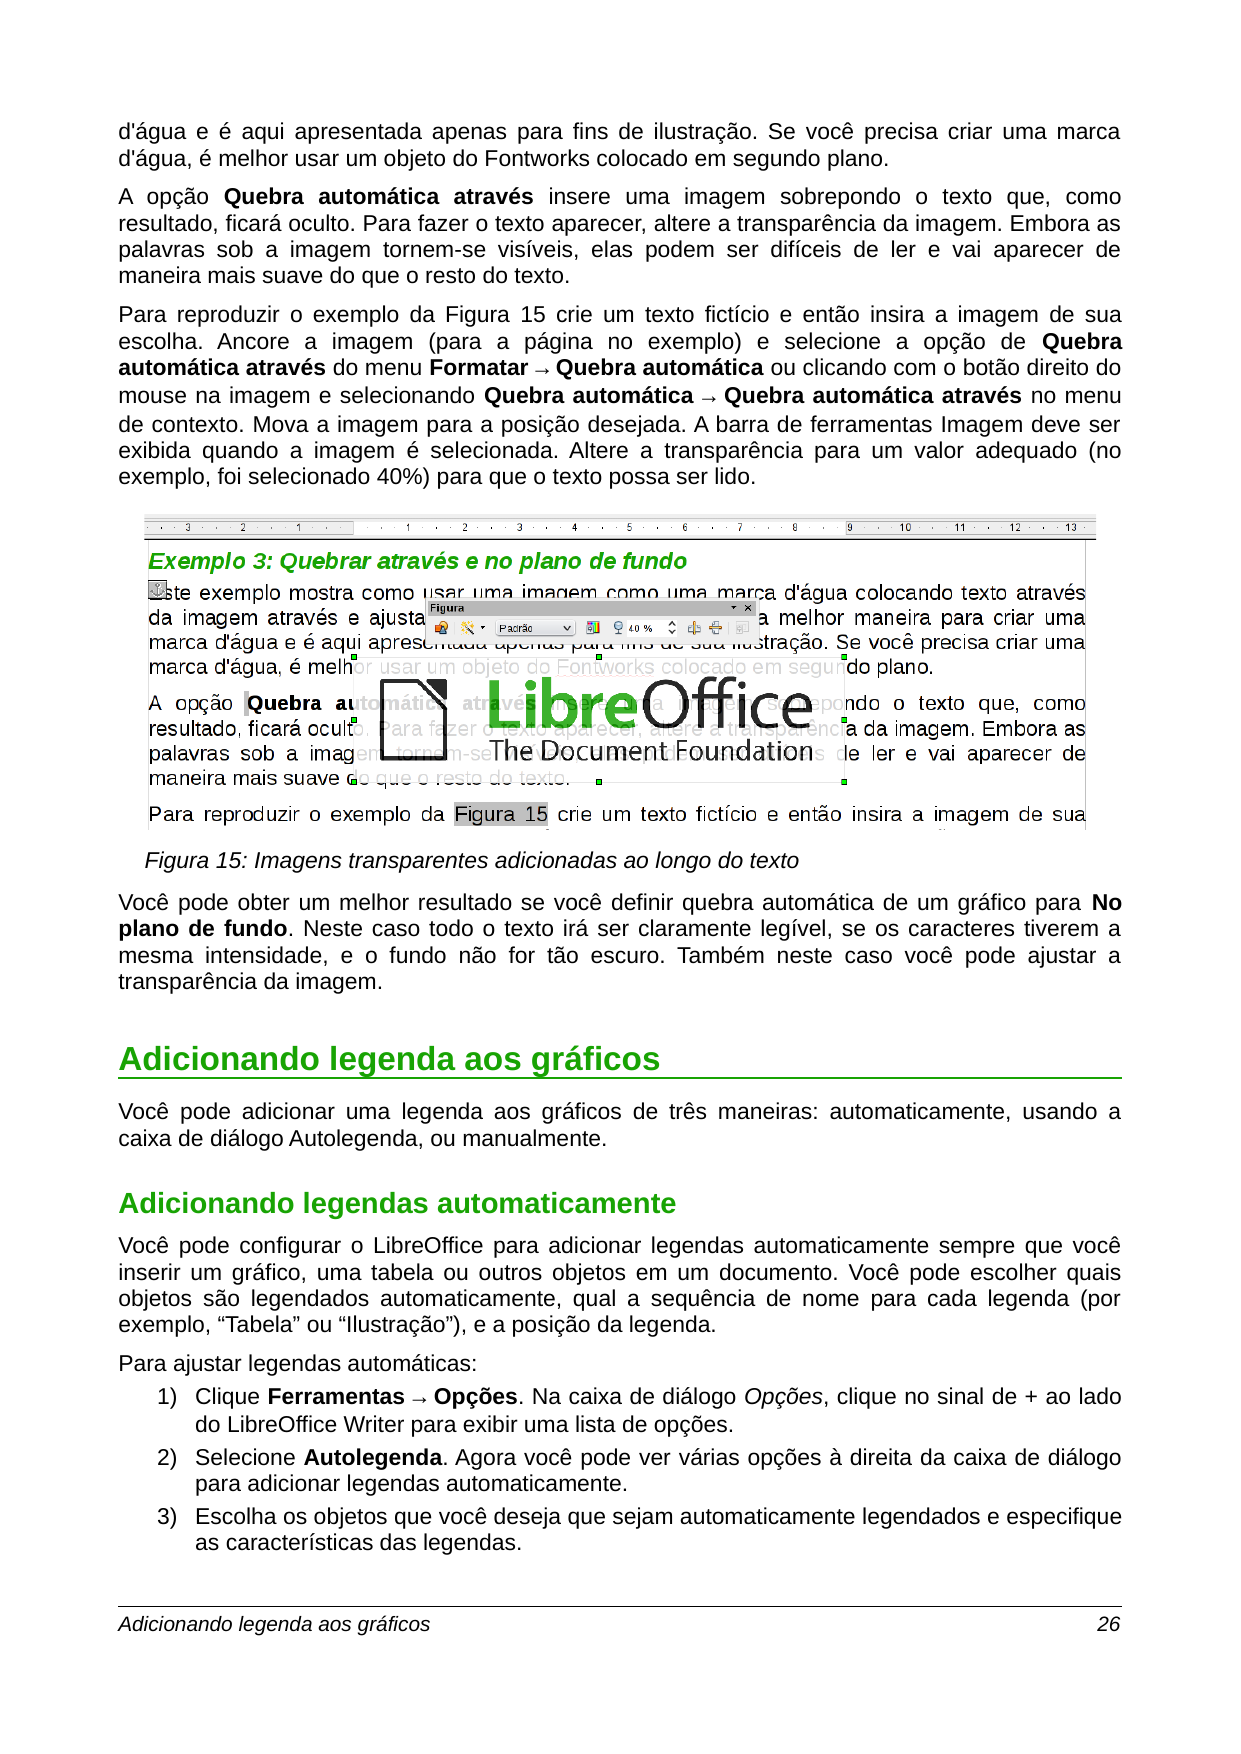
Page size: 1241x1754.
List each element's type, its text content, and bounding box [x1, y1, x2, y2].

text Você pode configurar o LibreOffice para adicionar legendas automaticamente sempre que você inserir um gráfico, uma tabela ou outros objetos em um documento. Você pode escolher quais objetos são legendados automaticamente, qual a sequência de nome para cada legenda (por exemplo, “Tabela” ou “Ilustração”), e a posição da legenda. [118, 1232, 1122, 1338]
text Você pode obter um melhor resultado se você definir quebra automática de um gráfico para No plano de fundo. Neste caso todo o texto irá ser claramente legível, se os caracteres tiverem a mesma intensidade, e o fundo não for tão escuro. Também neste caso você pode ajustar a transparência da imagem. [118, 889, 1122, 994]
list Clique Ferramentas → Opções. Na caixa de diálogo Opções, clique no sinal de + ao lado do LibreOffice Writer para exibir uma lista de opções. [177, 1383, 1122, 1438]
picture [144, 514, 1097, 830]
subtitle Adicionando legenda aos gráficos [118, 1039, 1122, 1077]
list Escolha os objetos que você deseja que sejam automaticamente legendados e especifique as características das legendas. [177, 1503, 1122, 1556]
text d'água e é aqui apresentada apenas para fins de ilustração. Se você precisa criar uma marca d'água, é melhor usar um objeto do Fontworks colocado em segundo plano. [118, 118, 1122, 171]
text Você pode adicionar uma legenda aos gráficos de três maneiras: automaticamente, usando a caixa de diálogo Autolegenda, ou manualmente. [118, 1098, 1122, 1151]
text Figura 15: Imagens transparentes adicionadas ao longo do texto [144, 847, 1096, 874]
subtitle Adicionando legendas automaticamente [118, 1186, 1122, 1220]
list Para ajustar legendas automáticas: [118, 1350, 1122, 1377]
text A opção Quebra automática através insere uma imagem sobrepondo o texto que, como resultado, ficará oculto. Para fazer o texto aparecer, altere a transparência da imagem. Embora as palavras sob a imagem tornem-se visíveis, elas podem ser difíceis de ler e vai aparecer de maneira mais suave do que o resto do texto. [118, 183, 1122, 289]
text Para reproduzir o exemplo da Figura 15 crie um texto fictício e então insira a imagem de sua escolha. Ancore a imagem (para a página no exemplo) e selecione a opção de Quebra automática através do menu Formatar → Quebra automática ou clicando com o botão direito do mouse na imagem e selecionando Quebra automática → Quebra automática através no menu de contexto. Mova a imagem para a posição desejada. A barra de ferramentas Imagem deve ser exibida quando a imagem é selecionada. Altere a transparência para um valor adequado (no exemplo, foi selecionado 40%) para que o texto possa ser lido. [118, 301, 1122, 490]
list Selecione Autolegenda. Agora você pode ver várias opções à direita da caixa de diálogo para adicionar legendas automaticamente. [177, 1444, 1122, 1497]
